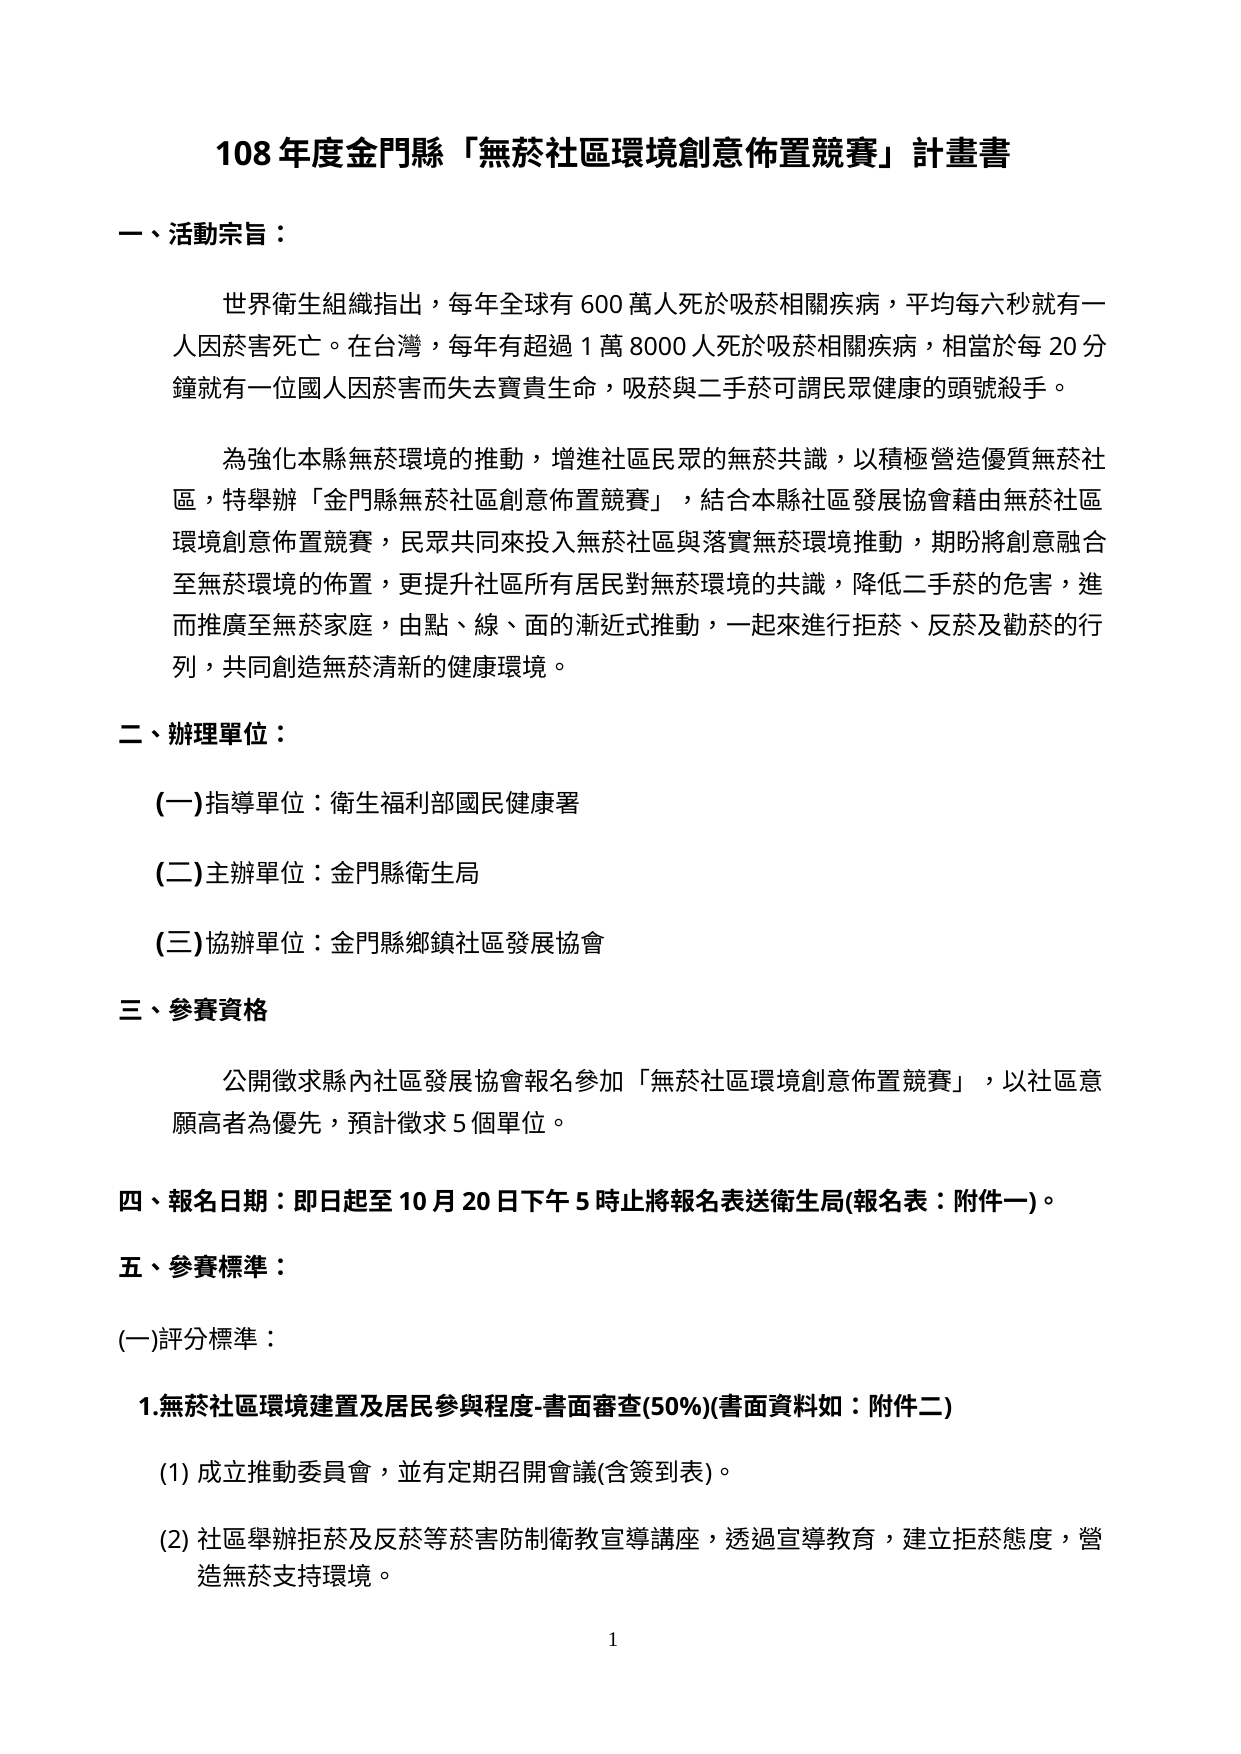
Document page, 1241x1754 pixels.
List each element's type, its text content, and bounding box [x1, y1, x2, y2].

list 成立推動委員會，並有定期召開會議(含簽到表)。 [159, 1446, 1107, 1483]
text 一、活動宗旨： [118, 213, 1107, 250]
list 指導單位：衛生福利部國民健康署 [155, 779, 1107, 820]
text 三、參賽資格 [118, 989, 1107, 1027]
text 1.無菸社區環境建置及居民參與程度-書面審查(50%)(書面資料如：附件二) [118, 1379, 1107, 1417]
text 公開徵求縣內社區發展協會報名參加「無菸社區環境創意佈置競賽」，以社區意願高者為優先，預計徵求5個單位。 [172, 1056, 1107, 1139]
text 108年度金門縣「無菸社區環境創意佈置競賽」計畫書 [118, 81, 1107, 175]
text 五、參賽標準： [118, 1250, 1107, 1283]
text (一)評分標準： [118, 1312, 1107, 1350]
list 協辦單位：金門縣鄉鎮社區發展協會 [155, 919, 1107, 960]
text 為強化本縣無菸環境的推動，增進社區民眾的無菸共識，以積極營造優質無菸社區，特舉辦「金門縣無菸社區創意佈置競賽」，結合本縣社區發展協會藉由無菸社區環境創意佈置競賽，民眾共同來投入無菸社區與落實無菸環境推動，期盼將創意融合至無菸環境的佈置，更提升社區所有居民對無菸環境的共識，降低二手菸的危害，進而推廣至無菸家庭，由點、線、面的漸近式推動，一起來進行拒菸、反菸及勸菸的行列，共同創造無菸清新的健康環境。 [172, 434, 1107, 684]
list 社區舉辦拒菸及反菸等菸害防制衛教宣導講座，透過宣導教育，建立拒菸態度，營造無菸支持環境。 [159, 1512, 1107, 1587]
text 二、辦理單位： [118, 713, 1107, 750]
text 世界衛生組織指出，每年全球有600萬人死於吸菸相關疾病，平均每六秒就有一人因菸害死亡。在台灣，每年有超過1萬8000人死於吸菸相關疾病，相當於每20分鐘就有一位國人因菸害而失去寶貴生命，吸菸與二手菸可謂民眾健康的頭號殺手。 [172, 279, 1107, 404]
list 主辦單位：金門縣衛生局 [155, 849, 1107, 890]
text 四、報名日期：即日起至10月20日下午5時止將報名表送衛生局(報名表：附件一)。 [118, 1169, 1107, 1221]
